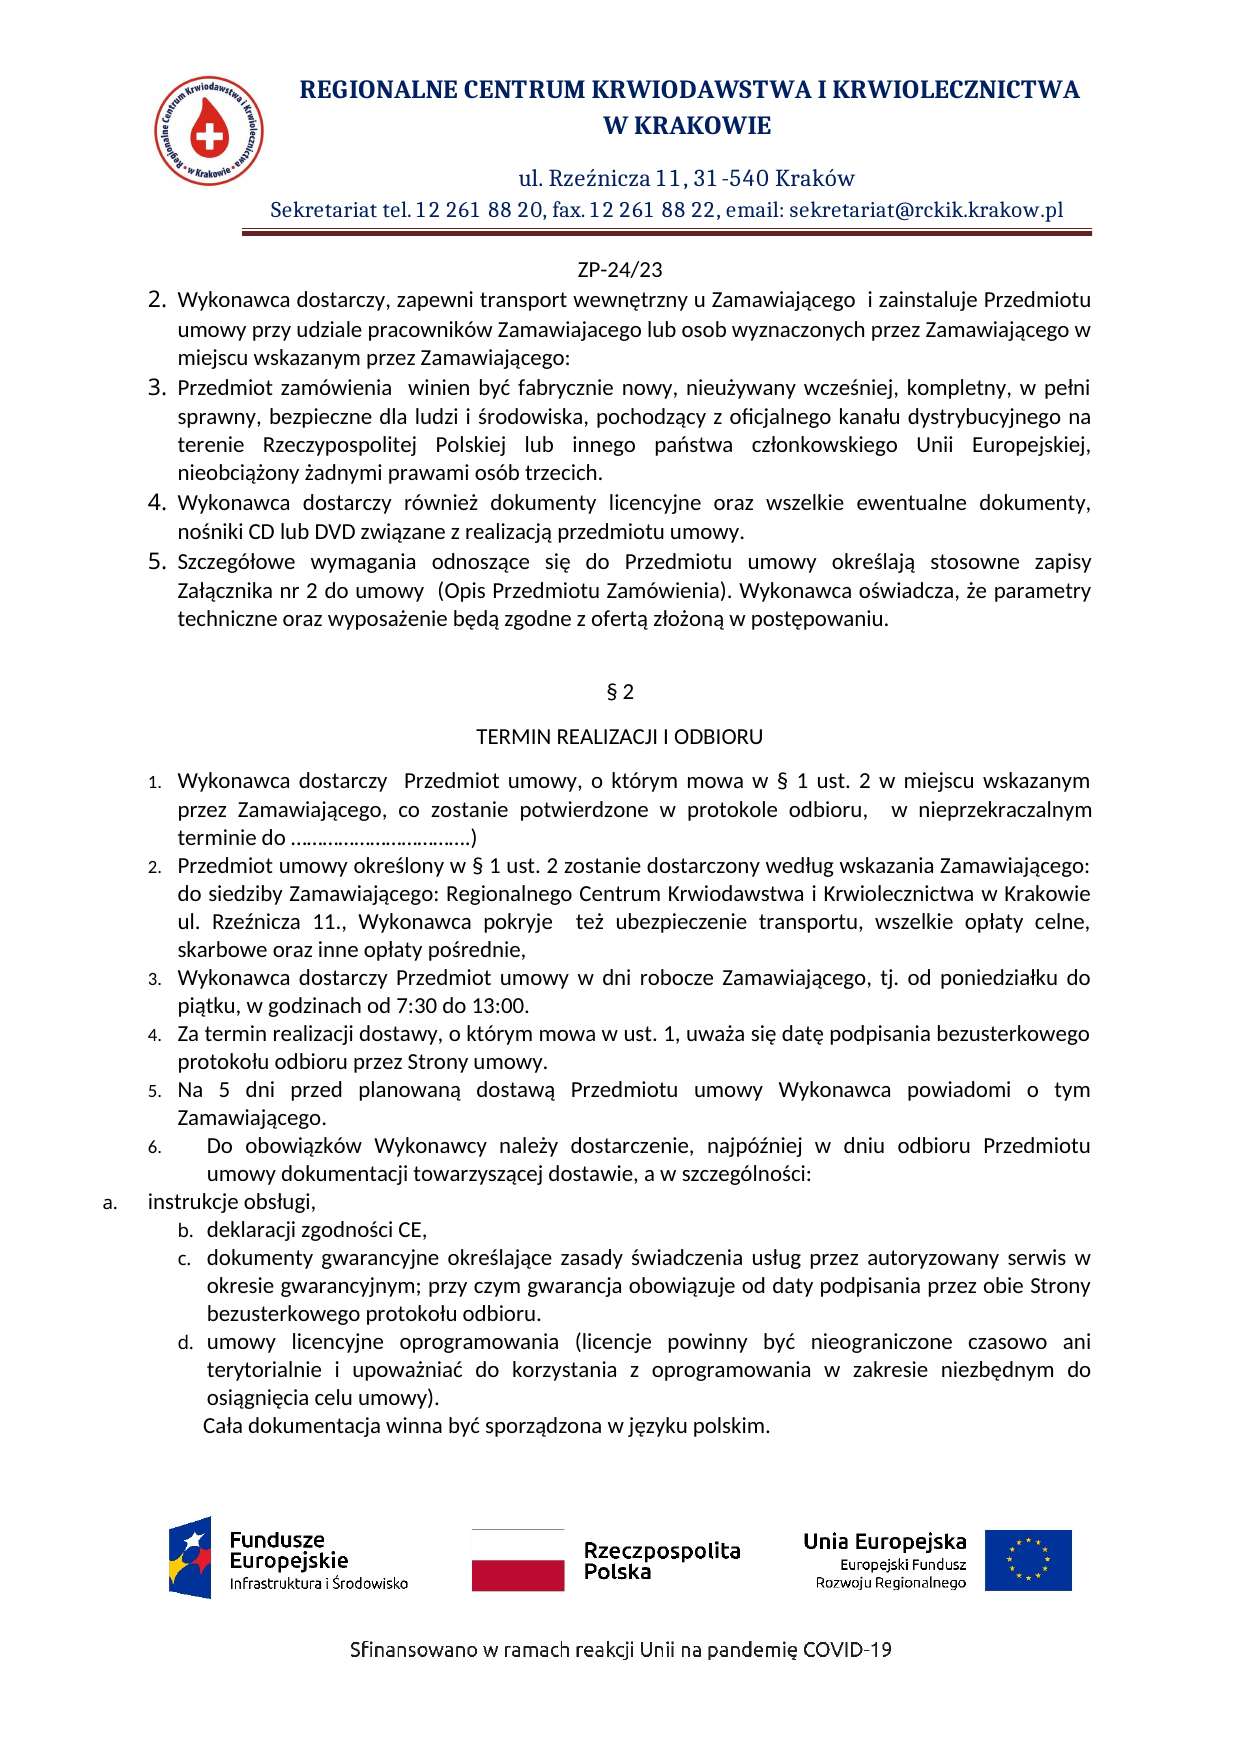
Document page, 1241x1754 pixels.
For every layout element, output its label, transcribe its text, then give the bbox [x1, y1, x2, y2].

list Wykonawca dostarczy również dokumenty licencyjne oraz wszelkie ewentualne dokumenty, nośniki CD lub DVD związane z realizacją przedmiotu umowy. [148, 486, 1093, 545]
text Cała dokumentacja winna być sporządzona w języku polskim. [148, 1411, 1093, 1439]
list Szczegółowe wymagania odnoszące się do Przedmiotu umowy określają stosowne zapisy Załącznika nr 2 do umowy (Opis Przedmiotu Zamówienia). Wykonawca oświadcza, że parametry techniczne oraz wyposażenie będą zgodne z ofertą złożoną w postępowaniu. [148, 545, 1093, 633]
list Wykonawca dostarczy, zapewni transport wewnętrzny u Zamawiającego i zainstaluje Przedmiotu umowy przy udziale pracowników Zamawiajacego lub osob wyznaczonych przez Zamawiającego w miejscu wskazanym przez Zamawiającego: [148, 283, 1093, 371]
list dokumenty gwarancyjne określające zasady świadczenia usług przez autoryzowany serwis w okresie gwarancyjnym; przy czym gwarancja obowiązuje od daty podpisania przez obie Strony bezusterkowego protokołu odbioru. [177, 1243, 1093, 1327]
list Za termin realizacji dostawy, o którym mowa w ust. 1, uważa się datę podpisania bezusterkowego protokołu odbioru przez Strony umowy. [148, 1019, 1093, 1075]
list Przedmiot umowy określony w § 1 ust. 2 zostanie dostarczony według wskazania Zamawiającego: do siedziby Zamawiającego: Regionalnego Centrum Krwiodawstwa i Krwiolecznictwa w Krakowie ul. Rzeźnicza 11., Wykonawca pokryje też ubezpieczenie transportu, wszelkie opłaty celne, skarbowe oraz inne opłaty pośrednie, [148, 851, 1093, 963]
list Wykonawca dostarczy Przedmiot umowy w dni robocze Zamawiającego, tj. od poniedziałku do piątku, w godzinach od 7:30 do 13:00. [148, 963, 1093, 1019]
text TERMIN REALIZACJI I ODBIORU [148, 722, 1093, 750]
list instrukcje obsługi, [102, 1187, 1093, 1215]
list Wykonawca dostarczy Przedmiot umowy, o którym mowa w § 1 ust. 2 w miejscu wskazanym przez Zamawiającego, co zostanie potwierdzone w protokole odbioru, w nieprzekraczalnym terminie do …………………………….) [148, 767, 1093, 851]
text § 2 [148, 677, 1093, 705]
list Do obowiązków Wykonawcy należy dostarczenie, najpóźniej w dniu odbioru Przedmiotu umowy dokumentacji towarzyszącej dostawie, a w szczególności: [148, 1131, 1093, 1187]
list umowy licencyjne oprogramowania (licencje powinny być nieograniczone czasowo ani terytorialnie i upoważniać do korzystania z oprogramowania w zakresie niezbędnym do osiągnięcia celu umowy). [177, 1327, 1093, 1411]
list Przedmiot zamówienia winien być fabrycznie nowy, nieużywany wcześniej, kompletny, w pełni sprawny, bezpieczne dla ludzi i środowiska, pochodzący z oficjalnego kanału dystrybucyjnego na terenie Rzeczypospolitej Polskiej lub innego państwa członkowskiego Unii Europejskiej, nieobciążony żadnymi prawami osób trzecich. [148, 371, 1093, 486]
list deklaracji zgodności CE, [177, 1215, 1093, 1243]
list Na 5 dni przed planowaną dostawą Przedmiotu umowy Wykonawca powiadomi o tym Zamawiającego. [148, 1075, 1093, 1131]
